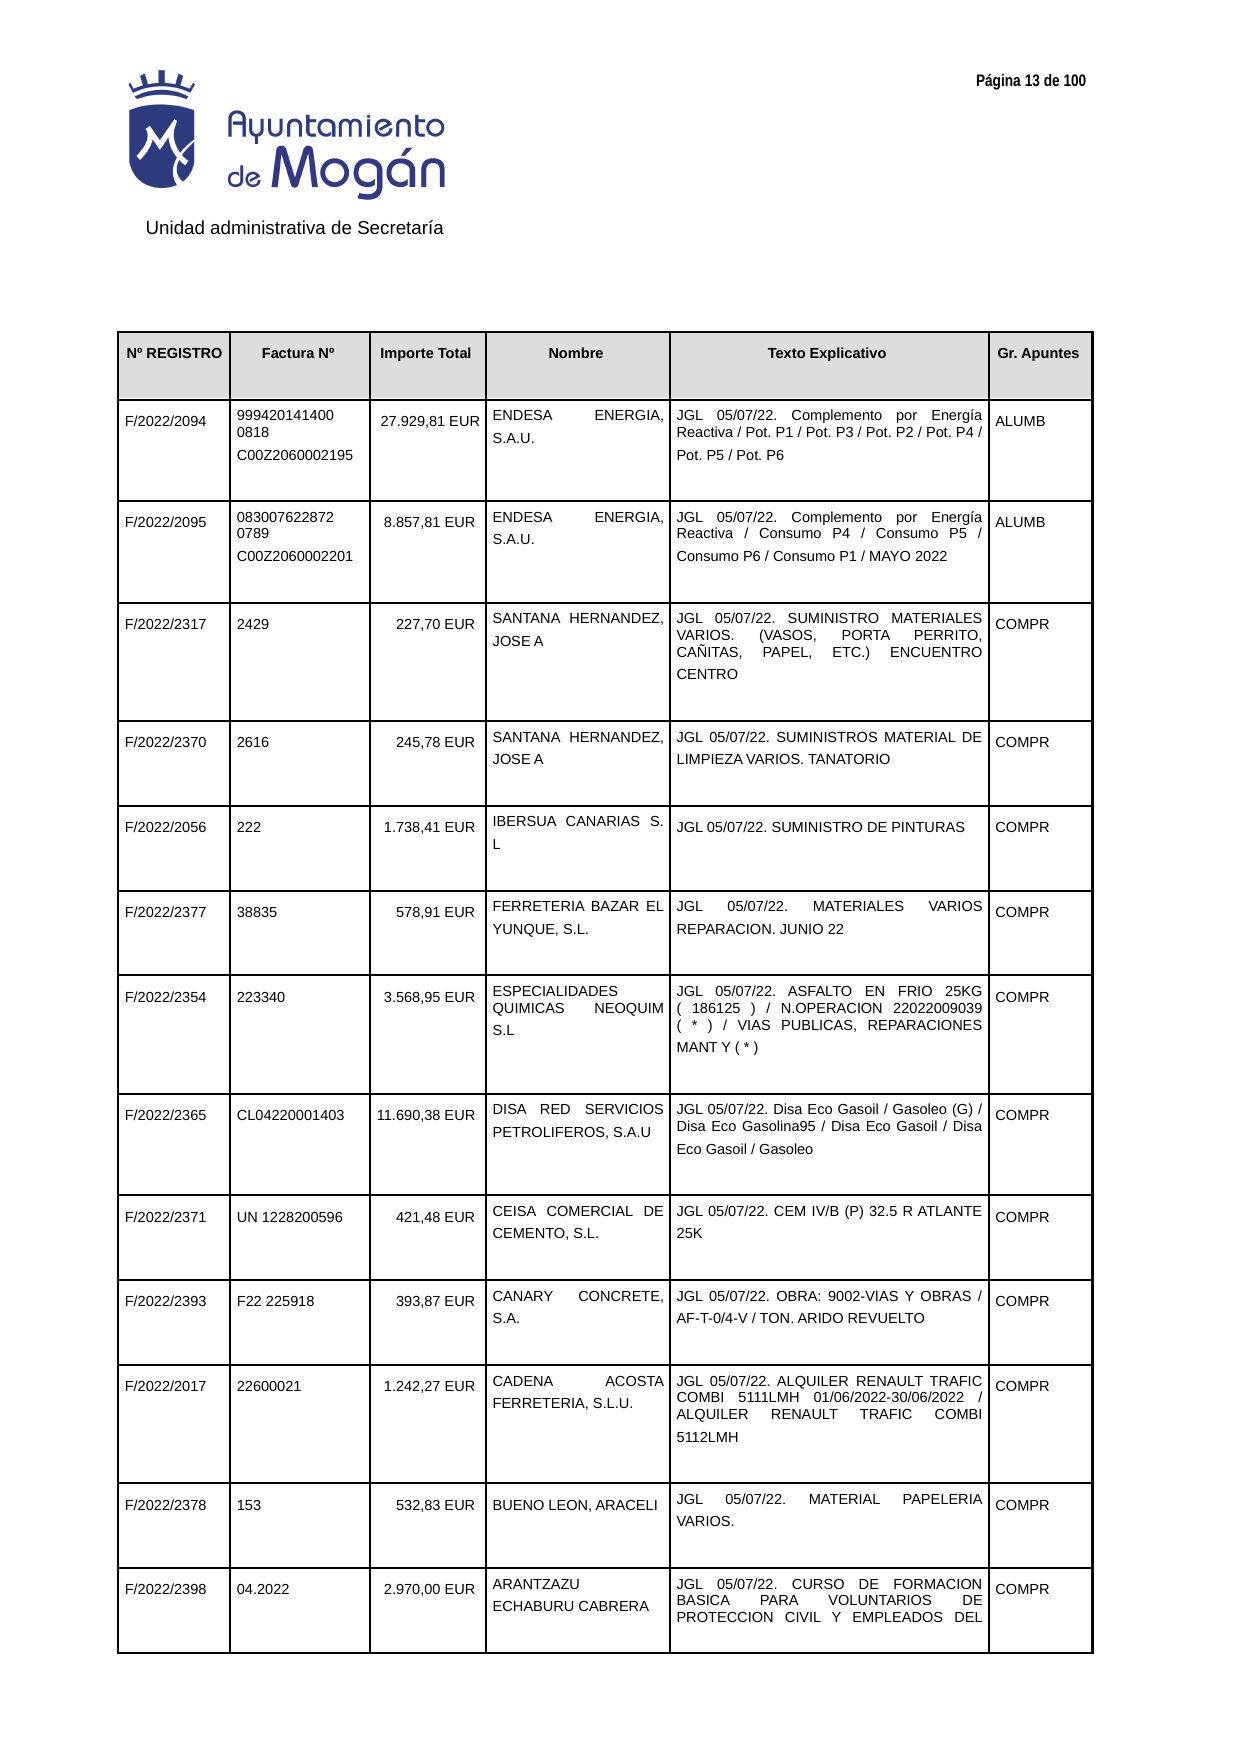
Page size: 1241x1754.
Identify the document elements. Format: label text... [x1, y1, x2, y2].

table_cell JGL 05/07/22. Complemento por Energía Reactiva / Pot. P1 / Pot. P3 / Pot. P2 / Pot. P4 / Pot. P5 / Pot. P6 [671, 401, 988, 500]
table_cell CANARY CONCRETE, S.A. [487, 1281, 669, 1364]
table_cell JGL 05/07/22. MATERIAL PAPELERIA VARIOS. [671, 1484, 988, 1567]
table_cell UN 1228200596 [231, 1196, 369, 1279]
table_cell JGL 05/07/22. SUMINISTROS MATERIAL DE LIMPIEZA VARIOS. TANATORIO [671, 722, 988, 805]
table_header Nº REGISTRO [119, 333, 229, 398]
table_cell JGL 05/07/22. ASFALTO EN FRIO 25KG ( 186125 ) / N.OPERACION 22022009039 ( * ) / VIAS PUBLICAS, REPARACIONES MANT Y ( * ) [671, 976, 988, 1093]
table_cell 38835 [231, 892, 369, 974]
table_cell F/2022/2365 [119, 1095, 229, 1194]
table_cell 421,48 EUR [371, 1196, 485, 1279]
table_cell JGL 05/07/22. MATERIALES VARIOS REPARACION. JUNIO 22 [671, 892, 988, 974]
table_cell COMPR [990, 1095, 1091, 1194]
table_cell 2616 [231, 722, 369, 805]
table_cell 27.929,81 EUR [371, 401, 485, 500]
table_cell JGL 05/07/22. ALQUILER RENAULT TRAFIC COMBI 5111LMH 01/06/2022-30/06/2022 / ALQUILER RENAULT TRAFIC COMBI 5112LMH [671, 1366, 988, 1482]
table_cell 223340 [231, 976, 369, 1093]
table_cell CEISA COMERCIAL DE CEMENTO, S.L. [487, 1196, 669, 1279]
table_cell CL04220001403 [231, 1095, 369, 1194]
table_cell F/2022/2094 [119, 401, 229, 500]
table_cell 999420141400 0818 C00Z2060002195 [231, 401, 369, 500]
table_cell F/2022/2377 [119, 892, 229, 974]
table_cell F/2022/2398 [119, 1569, 229, 1652]
table_cell ENDESA ENERGIA, S.A.U. [487, 401, 669, 500]
table_cell JGL 05/07/22. OBRA: 9002-VIAS Y OBRAS / AF-T-0/4-V / TON. ARIDO REVUELTO [671, 1281, 988, 1364]
table_cell F/2022/2056 [119, 807, 229, 889]
table_cell COMPR [990, 604, 1091, 720]
table_cell 578,91 EUR [371, 892, 485, 974]
table_cell 3.568,95 EUR [371, 976, 485, 1093]
table_cell 227,70 EUR [371, 604, 485, 720]
table_cell COMPR [990, 1196, 1091, 1279]
table_cell DISA RED SERVICIOS PETROLIFEROS, S.A.U [487, 1095, 669, 1194]
table_cell COMPR [990, 722, 1091, 805]
table_cell COMPR [990, 976, 1091, 1093]
table_cell COMPR [990, 892, 1091, 974]
table_header Nombre [487, 333, 669, 398]
table_cell F/2022/2317 [119, 604, 229, 720]
table_cell ENDESA ENERGIA, S.A.U. [487, 502, 669, 602]
table_cell JGL 05/07/22. SUMINISTRO MATERIALES VARIOS. (VASOS, PORTA PERRITO, CAÑITAS, PAPEL, ETC.) ENCUENTRO CENTRO [671, 604, 988, 720]
table_cell ALUMB [990, 502, 1091, 602]
table_cell 1.242,27 EUR [371, 1366, 485, 1482]
table_cell COMPR [990, 1484, 1091, 1567]
table_cell COMPR [990, 1281, 1091, 1364]
table_cell ESPECIALIDADES QUIMICAS NEOQUIM S.L [487, 976, 669, 1093]
table_cell COMPR [990, 807, 1091, 889]
table_cell CADENA ACOSTA FERRETERIA, S.L.U. [487, 1366, 669, 1482]
table_cell F/2022/2354 [119, 976, 229, 1093]
table_cell BUENO LEON, ARACELI [487, 1484, 669, 1567]
table_cell 04.2022 [231, 1569, 369, 1652]
table_cell 222 [231, 807, 369, 889]
table_cell 1.738,41 EUR [371, 807, 485, 889]
table_cell SANTANA HERNANDEZ, JOSE A [487, 604, 669, 720]
table_cell ALUMB [990, 401, 1091, 500]
table_cell F/2022/2378 [119, 1484, 229, 1567]
table_cell JGL 05/07/22. SUMINISTRO DE PINTURAS [671, 807, 988, 889]
table_cell 245,78 EUR [371, 722, 485, 805]
table_cell F/2022/2095 [119, 502, 229, 602]
table_cell F/2022/2371 [119, 1196, 229, 1279]
table_header Factura Nº [231, 333, 369, 398]
table_cell 8.857,81 EUR [371, 502, 485, 602]
table_cell 083007622872 0789 C00Z2060002201 [231, 502, 369, 602]
table_cell COMPR [990, 1366, 1091, 1482]
table_cell 11.690,38 EUR [371, 1095, 485, 1194]
table_header Importe Total [371, 333, 485, 398]
table_cell JGL 05/07/22. Disa Eco Gasoil / Gasoleo (G) / Disa Eco Gasolina95 / Disa Eco Gasoil / Disa Eco Gasoil / Gasoleo [671, 1095, 988, 1194]
table_cell 2.970,00 EUR [371, 1569, 485, 1652]
table_cell 153 [231, 1484, 369, 1567]
table_cell F/2022/2393 [119, 1281, 229, 1364]
table_cell 22600021 [231, 1366, 369, 1482]
table_cell F/2022/2370 [119, 722, 229, 805]
table_cell 2429 [231, 604, 369, 720]
table_header Texto Explicativo [671, 333, 988, 398]
picture [128, 70, 445, 206]
table_cell JGL 05/07/22. CURSO DE FORMACION BASICA PARA VOLUNTARIOS DE PROTECCION CIVIL Y EMPLEADOS DEL [671, 1569, 988, 1652]
table_cell IBERSUA CANARIAS S. L [487, 807, 669, 889]
table_cell JGL 05/07/22. Complemento por Energía Reactiva / Consumo P4 / Consumo P5 / Consumo P6 / Consumo P1 / MAYO 2022 [671, 502, 988, 602]
table_cell 532,83 EUR [371, 1484, 485, 1567]
table_cell SANTANA HERNANDEZ, JOSE A [487, 722, 669, 805]
table_header Gr. Apuntes [990, 333, 1091, 398]
table_cell F22 225918 [231, 1281, 369, 1364]
table_cell JGL 05/07/22. CEM IV/B (P) 32.5 R ATLANTE 25K [671, 1196, 988, 1279]
table_cell FERRETERIA BAZAR EL YUNQUE, S.L. [487, 892, 669, 974]
table_cell F/2022/2017 [119, 1366, 229, 1482]
table_cell ARANTZAZU ECHABURU CABRERA [487, 1569, 669, 1652]
table_cell 393,87 EUR [371, 1281, 485, 1364]
table_cell COMPR [990, 1569, 1091, 1652]
